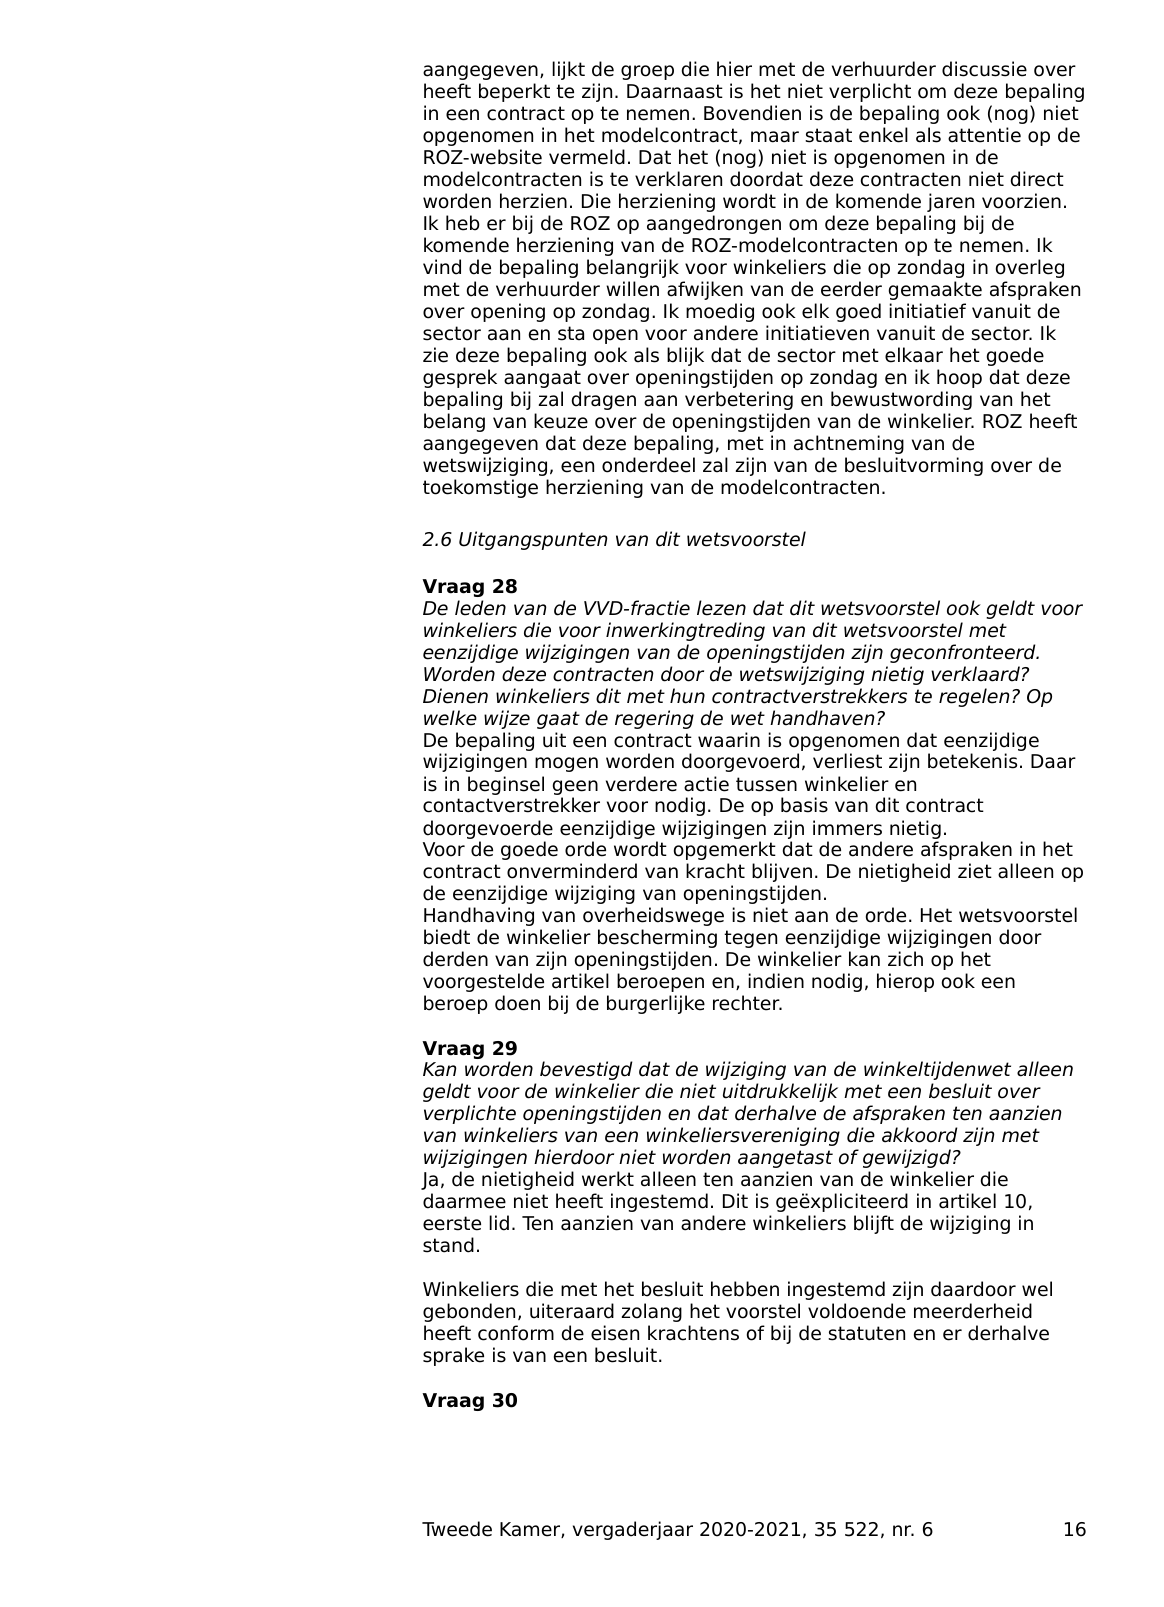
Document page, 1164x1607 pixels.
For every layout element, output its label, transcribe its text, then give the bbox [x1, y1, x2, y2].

text Vraag 28 [422, 576, 1087, 598]
text Ik heb er bij de ROZ op aangedrongen om deze bepaling bij de komende herziening van de ROZ-modelcontracten op te nemen. Ik vind de bepaling belangrijk voor winkeliers die op zondag in overleg met de verhuurder willen afwijken van de eerder gemaakte afspraken over opening op zondag. Ik moedig ook elk goed initiatief vanuit de sector aan en sta open voor andere initiatieven vanuit de sector. Ik zie deze bepaling ook als blijk dat de sector met elkaar het goede gesprek aangaat over openingstijden op zondag en ik hoop dat deze bepaling bij zal dragen aan verbetering en bewustwording van het belang van keuze over de openingstijden van de winkelier. ROZ heeft aangegeven dat deze bepaling, met in achtneming van de wetswijziging, een onderdeel zal zijn van de besluitvorming over de toekomstige herziening van de modelcontracten. [422, 213, 1087, 499]
text aangegeven, lijkt de groep die hier met de verhuurder discussie over heeft beperkt te zijn. Daarnaast is het niet verplicht om deze bepaling in een contract op te nemen. Bovendien is de bepaling ook (nog) niet opgenomen in het modelcontract, maar staat enkel als attentie op de ROZ-website vermeld. Dat het (nog) niet is opgenomen in de modelcontracten is te verklaren doordat deze contracten niet direct worden herzien. Die herziening wordt in de komende jaren voorzien. [422, 59, 1087, 213]
text Handhaving van overheidswege is niet aan de orde. Het wetsvoorstel biedt de winkelier bescherming tegen eenzijdige wijzigingen door derden van zijn openingstijden. De winkelier kan zich op het voorgestelde artikel beroepen en, indien nodig, hierop ook een beroep doen bij de burgerlijke rechter. [422, 905, 1087, 1015]
text Vraag 29 [422, 1037, 1087, 1059]
text Kan worden bevestigd dat de wijziging van de winkeltijdenwet alleen geldt voor de winkelier die niet uitdrukkelijk met een besluit over verplichte openingstijden en dat derhalve de afspraken ten aanzien van winkeliers van een winkeliersvereniging die akkoord zijn met wijzigingen hierdoor niet worden aangetast of gewijzigd? [422, 1059, 1087, 1169]
text De bepaling uit een contract waarin is opgenomen dat eenzijdige wijzigingen mogen worden doorgevoerd, verliest zijn betekenis. Daar is in beginsel geen verdere actie tussen winkelier en contactverstrekker voor nodig. De op basis van dit contract doorgevoerde eenzijdige wijzigingen zijn immers nietig. [422, 729, 1087, 839]
text Vraag 30 [422, 1389, 1087, 1411]
text Ja, de nietigheid werkt alleen ten aanzien van de winkelier die daarmee niet heeft ingestemd. Dit is geëxpliciteerd in artikel 10, eerste lid. Ten aanzien van andere winkeliers blijft de wijziging in stand. [422, 1169, 1087, 1257]
text De leden van de VVD-fractie lezen dat dit wetsvoorstel ook geldt voor winkeliers die voor inwerkingtreding van dit wetsvoorstel met eenzijdige wijzigingen van de openingstijden zijn geconfronteerd. Worden deze contracten door de wetswijziging nietig verklaard? Dienen winkeliers dit met hun contractverstrekkers te regelen? Op welke wijze gaat de regering de wet handhaven? [422, 598, 1087, 729]
subtitle 2.6 Uitgangspunten van dit wetsvoorstel [422, 529, 1087, 551]
text Winkeliers die met het besluit hebben ingestemd zijn daardoor wel gebonden, uiteraard zolang het voorstel voldoende meerderheid heeft conform de eisen krachtens of bij de statuten en er derhalve sprake is van een besluit. [422, 1279, 1087, 1367]
text Voor de goede orde wordt opgemerkt dat de andere afspraken in het contract onverminderd van kracht blijven. De nietigheid ziet alleen op de eenzijdige wijziging van openingstijden. [422, 839, 1087, 905]
